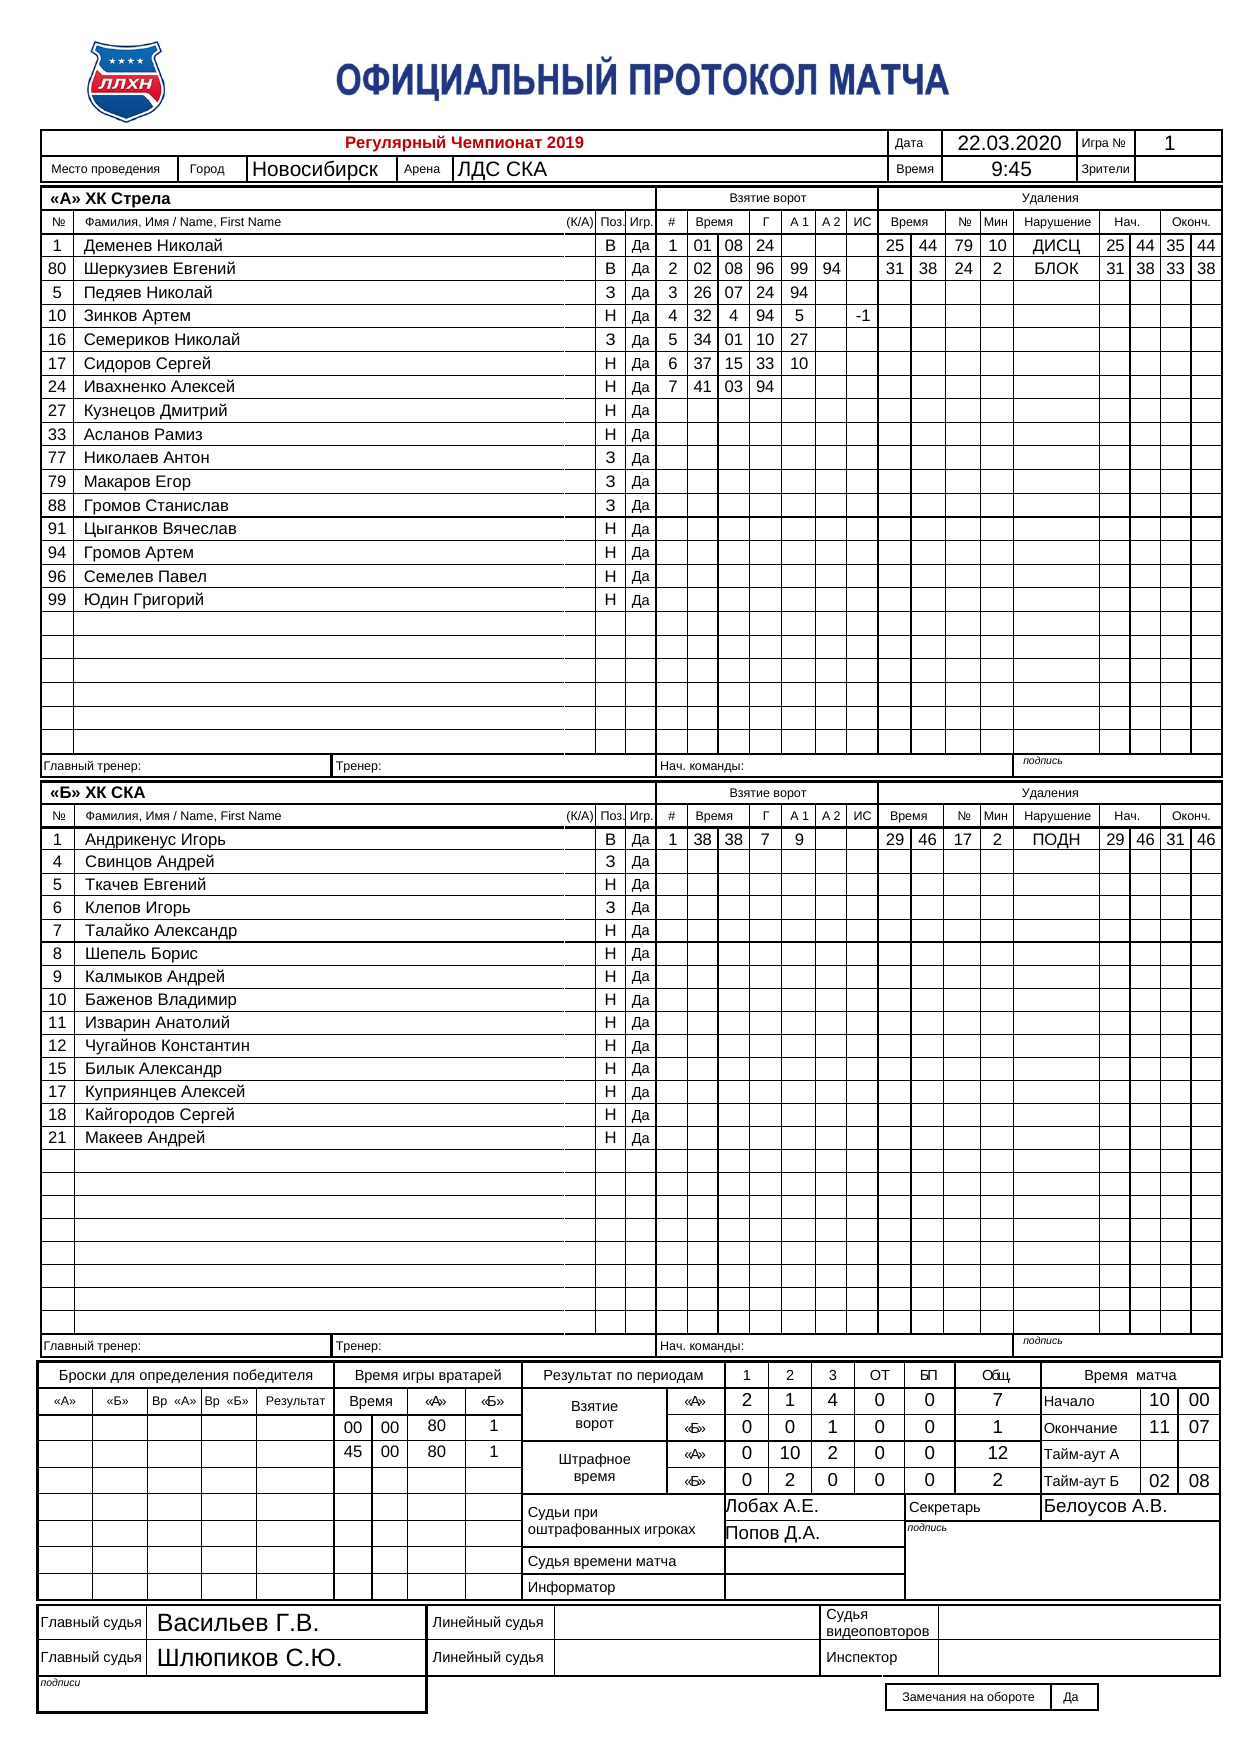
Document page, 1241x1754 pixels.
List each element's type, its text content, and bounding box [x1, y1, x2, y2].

table_cell [879, 565, 910, 587]
table_cell [1100, 1196, 1129, 1218]
table_cell [879, 1242, 910, 1264]
table_cell [879, 920, 910, 941]
table_cell -1 [847, 305, 877, 327]
table_cell [1161, 281, 1190, 303]
table_cell [719, 1173, 749, 1195]
table_cell [1131, 1288, 1160, 1310]
table_cell [782, 920, 815, 941]
table_cell [1100, 1311, 1129, 1333]
table_cell [879, 989, 910, 1011]
table_cell [1100, 730, 1129, 753]
table_cell [912, 1196, 943, 1218]
table_cell [373, 1521, 407, 1546]
table_cell А 1 [782, 211, 815, 233]
table_cell [626, 1219, 655, 1241]
table_cell [1014, 1058, 1099, 1079]
table_cell [782, 1219, 815, 1241]
table_cell [688, 541, 717, 564]
table_cell [1131, 874, 1160, 895]
table_cell [565, 352, 595, 374]
table_cell [688, 989, 717, 1011]
table_cell [912, 470, 945, 493]
table_cell [1161, 470, 1190, 493]
table_cell [1014, 1242, 1099, 1264]
table_cell [719, 1081, 749, 1103]
table_cell [688, 1150, 717, 1172]
table_cell 7 [657, 376, 687, 398]
table_cell 29 [1100, 829, 1129, 849]
table_cell 10 [42, 305, 73, 327]
table_cell [750, 920, 781, 941]
table_cell [75, 1219, 564, 1241]
table_cell 2 [981, 257, 1013, 280]
table_cell [657, 1265, 687, 1287]
table_cell [1161, 920, 1190, 941]
table_cell [1014, 1265, 1099, 1287]
table_cell [596, 1242, 625, 1264]
table_cell [428, 1677, 882, 1711]
table_cell (К/А) [565, 805, 595, 826]
table_cell [1100, 305, 1129, 327]
table_cell [74, 707, 564, 729]
table_cell [981, 707, 1013, 729]
table_cell [912, 1311, 943, 1333]
table_cell [816, 1219, 846, 1241]
table_cell [944, 1150, 980, 1172]
table_cell [93, 1468, 147, 1493]
table_cell № [42, 211, 73, 233]
table_cell [75, 1196, 564, 1218]
table_cell [1192, 850, 1221, 872]
table_cell [816, 1150, 846, 1172]
table_cell [750, 1012, 781, 1033]
table_cell [782, 399, 815, 422]
table_cell Вр «Б» [202, 1389, 256, 1413]
table_cell [879, 1012, 910, 1033]
table_cell [879, 730, 910, 753]
table_cell [1131, 1012, 1160, 1033]
table_cell 17 [42, 1081, 74, 1103]
table_cell [688, 612, 717, 634]
table_cell [1131, 1127, 1160, 1149]
table_cell [565, 683, 595, 706]
table_cell [1014, 399, 1099, 422]
table_cell [688, 683, 717, 706]
table_cell [1161, 1058, 1190, 1079]
table_cell [1161, 541, 1190, 564]
table_cell [408, 1494, 465, 1520]
table_cell [74, 636, 564, 658]
table_cell [42, 612, 73, 634]
table_cell [657, 494, 687, 516]
table_cell 2 [657, 257, 687, 280]
table_cell [847, 470, 877, 493]
table_cell 10 [42, 989, 74, 1011]
table_cell [1100, 1058, 1129, 1079]
table_cell [879, 376, 910, 398]
table_cell [1131, 376, 1160, 398]
table_cell [981, 423, 1013, 445]
table_cell [912, 541, 945, 564]
table_cell «А» [408, 1389, 465, 1413]
table_cell [688, 707, 717, 729]
table_cell [1192, 399, 1221, 422]
table_cell [555, 1606, 819, 1639]
table_cell [1179, 1441, 1219, 1467]
table_cell [750, 612, 781, 634]
table_cell [1161, 1288, 1190, 1310]
table_cell [39, 1441, 92, 1467]
table_cell [1131, 470, 1160, 493]
table_cell 03 [719, 376, 749, 398]
table_cell [1131, 352, 1160, 374]
table_cell [1161, 943, 1190, 964]
table_cell [1014, 659, 1099, 682]
table_cell 00 [335, 1416, 371, 1440]
table_cell [657, 518, 687, 540]
table_cell Васильев Г.В. [147, 1606, 425, 1639]
table_cell Штрафное время [523, 1442, 666, 1493]
table_cell [816, 683, 846, 706]
table_cell 2 [956, 1468, 1040, 1493]
table_cell 12 [42, 1035, 74, 1057]
table_cell [750, 966, 781, 987]
table_cell [202, 1521, 256, 1546]
table_cell [1192, 1311, 1221, 1333]
table_cell Оконч. [1161, 211, 1221, 233]
table_cell [565, 328, 595, 351]
table_cell [912, 943, 943, 964]
table_cell [946, 446, 980, 469]
table_cell [1014, 943, 1099, 964]
table_cell [944, 1288, 980, 1310]
table_cell Асланов Рамиз [74, 423, 564, 445]
table_cell ИС [847, 805, 877, 826]
table_cell [782, 874, 815, 895]
table_cell [1014, 989, 1099, 1011]
table_cell [981, 874, 1013, 895]
table_header Время игры вратарей [335, 1363, 521, 1387]
table_cell Педяев Николай [74, 281, 564, 303]
table_cell Да [626, 966, 655, 987]
table_cell [1131, 423, 1160, 445]
table_cell [688, 1081, 717, 1103]
table_cell [565, 874, 595, 895]
table_cell [719, 565, 749, 587]
table_cell [1192, 541, 1221, 564]
table_header 3 [812, 1363, 854, 1387]
table_cell [657, 850, 687, 872]
table_cell [626, 1265, 655, 1287]
table_cell 2 [812, 1442, 854, 1467]
table_cell 01 [688, 235, 717, 256]
table_header Взятие ворот [657, 188, 877, 209]
table_cell [1192, 966, 1221, 987]
table_cell [719, 1012, 749, 1033]
table_cell 07 [1179, 1415, 1219, 1440]
table_cell [688, 1219, 717, 1241]
table_cell [39, 1574, 92, 1599]
table_cell [1131, 446, 1160, 469]
table_cell [782, 565, 815, 587]
table_cell [981, 1311, 1013, 1333]
table_cell [847, 352, 877, 374]
table_cell [1192, 1288, 1221, 1310]
table_cell Н [596, 541, 625, 564]
table_cell [847, 1012, 877, 1033]
table_cell [626, 1311, 655, 1333]
table_cell [335, 1521, 371, 1546]
table_cell [816, 1196, 846, 1218]
table_cell [1014, 730, 1099, 753]
table_cell [879, 1288, 910, 1310]
table_cell [782, 1311, 815, 1333]
table_cell [688, 896, 717, 918]
table_cell [981, 1058, 1013, 1079]
table_cell [1100, 1150, 1129, 1172]
table_cell [565, 494, 595, 516]
table_cell [782, 494, 815, 516]
table_cell 38 [1192, 257, 1221, 280]
table_cell Чугайнов Константин [75, 1035, 564, 1057]
table_cell [657, 399, 687, 422]
table_cell [944, 1104, 980, 1126]
table_cell [1161, 352, 1190, 374]
table_cell [719, 1035, 749, 1057]
table_cell [879, 518, 910, 540]
table_cell [1014, 328, 1099, 351]
table_header Дата [889, 131, 941, 155]
table_cell Тайм-аут А [1042, 1441, 1140, 1467]
table_cell [39, 1547, 92, 1573]
table_cell 34 [688, 328, 717, 351]
table_cell Игр. [626, 805, 655, 826]
table_cell [565, 1150, 595, 1172]
table_cell 10 [769, 1442, 811, 1467]
table_cell [408, 1574, 465, 1599]
table_cell [847, 1150, 877, 1172]
table_cell [1014, 966, 1099, 987]
table_cell [879, 612, 910, 634]
table_cell 1 [812, 1415, 854, 1440]
table_cell Арена [398, 157, 452, 181]
table_cell 1 [42, 829, 74, 849]
table_cell [1014, 612, 1099, 634]
table_cell [1131, 1311, 1160, 1333]
table_cell [879, 352, 910, 374]
table_header Удаления [879, 783, 1221, 803]
table_cell 5 [42, 874, 74, 895]
table_cell В [596, 235, 625, 256]
table_cell [944, 1012, 980, 1033]
table_cell [1161, 1219, 1190, 1241]
table_cell [1131, 920, 1160, 941]
table_cell [782, 1035, 815, 1057]
table_cell [1192, 1058, 1221, 1079]
table_cell [879, 896, 910, 918]
table_cell [912, 446, 945, 469]
table_cell Свинцов Андрей [75, 850, 564, 872]
table_cell 27 [42, 399, 73, 422]
table_cell 24 [946, 257, 980, 280]
table_cell № [42, 805, 74, 826]
table_cell [719, 588, 749, 611]
table_cell [565, 305, 595, 327]
table_cell [1161, 446, 1190, 469]
table_cell [847, 1242, 877, 1264]
table_cell [847, 1196, 877, 1218]
table_cell 00 [1179, 1389, 1219, 1413]
table_cell [657, 1173, 687, 1195]
table_cell [944, 1196, 980, 1218]
table_cell [912, 1173, 943, 1195]
table_cell [1192, 612, 1221, 634]
table_cell Н [596, 1058, 625, 1079]
table_cell 08 [719, 257, 749, 280]
table_cell [879, 1127, 910, 1149]
table_cell [719, 423, 749, 445]
table_cell [565, 541, 595, 564]
table_cell [626, 1288, 655, 1310]
table_cell 1 [657, 235, 687, 256]
table_cell [1161, 1150, 1190, 1172]
table_cell [879, 1150, 910, 1172]
table_cell [912, 636, 945, 658]
table_cell [912, 612, 945, 634]
table_cell [847, 989, 877, 1011]
table_cell [719, 850, 749, 872]
table_cell Николаев Антон [74, 446, 564, 469]
table_cell [912, 707, 945, 729]
table_cell Линейный судья [428, 1640, 554, 1675]
table_cell [565, 1311, 595, 1333]
table_cell [565, 281, 595, 303]
table_cell [719, 1242, 749, 1264]
table_cell [847, 257, 877, 280]
table_cell подпись [1014, 755, 1221, 776]
table_cell [719, 636, 749, 658]
table_cell [1100, 470, 1129, 493]
table_cell [39, 1494, 92, 1520]
table_cell Баженов Владимир [75, 989, 564, 1011]
table_cell [1161, 565, 1190, 587]
table_cell Время [335, 1389, 407, 1413]
table_cell Н [596, 1104, 625, 1126]
table_cell Шлюпиков С.Ю. [147, 1640, 425, 1675]
table_cell [565, 896, 595, 918]
table_cell Юдин Григорий [74, 588, 564, 611]
table_cell [657, 423, 687, 445]
table_cell [782, 1150, 815, 1172]
table_cell [912, 896, 943, 918]
table_cell З [596, 281, 625, 303]
table_cell [719, 518, 749, 540]
table_cell [1192, 896, 1221, 918]
table_cell [688, 494, 717, 516]
table_cell [944, 1311, 980, 1333]
table_cell [626, 659, 655, 682]
table_cell [596, 612, 625, 634]
table_cell Шепель Борис [75, 943, 564, 964]
table_cell [719, 1127, 749, 1149]
table_cell [847, 235, 877, 256]
table_cell [912, 1127, 943, 1149]
table_cell А 1 [782, 805, 815, 826]
table_cell [944, 943, 980, 964]
table_cell 10 [981, 235, 1013, 256]
table_cell [202, 1494, 256, 1520]
table_cell [1014, 446, 1099, 469]
table_cell [1014, 588, 1099, 611]
table_cell [912, 1219, 943, 1241]
table_cell [657, 707, 687, 729]
table_cell [782, 1288, 815, 1310]
table_cell [847, 966, 877, 987]
table_cell [657, 1196, 687, 1218]
table_cell [816, 707, 846, 729]
table_cell [1100, 376, 1129, 398]
table_cell [1100, 541, 1129, 564]
table_cell [879, 943, 910, 964]
table_cell [816, 1311, 846, 1333]
table_cell [657, 1104, 687, 1126]
table_cell [1014, 1311, 1099, 1333]
table_cell [782, 1196, 815, 1218]
table_cell [719, 943, 749, 964]
table_cell А 2 [816, 211, 846, 233]
table_cell [879, 328, 910, 351]
table_cell [981, 659, 1013, 682]
table_cell [657, 659, 687, 682]
table_cell [626, 683, 655, 706]
table_cell [1100, 1219, 1129, 1241]
table_cell [565, 1035, 595, 1057]
table_cell Время [688, 805, 749, 826]
table_cell [688, 588, 717, 611]
table_cell [1161, 1104, 1190, 1126]
table_cell подписи [39, 1677, 425, 1711]
table_cell [657, 1012, 687, 1033]
table_cell Да [626, 920, 655, 941]
table_cell 4 [657, 305, 687, 327]
table_cell [1100, 1035, 1129, 1057]
table_cell [981, 376, 1013, 398]
table_cell [750, 446, 781, 469]
table_cell [912, 399, 945, 422]
table_cell 38 [912, 257, 945, 280]
table_cell «Б» [93, 1389, 147, 1413]
table_cell [335, 1547, 371, 1573]
table_cell [93, 1416, 147, 1440]
table_cell 0 [726, 1442, 768, 1467]
table_cell [555, 1640, 819, 1675]
table_cell [1014, 1150, 1099, 1172]
table_cell 1 [956, 1415, 1040, 1440]
table_cell [596, 636, 625, 658]
table_cell 3 [657, 281, 687, 303]
table_cell 45 [335, 1441, 371, 1467]
table_header БП [905, 1363, 954, 1387]
table_cell В [596, 829, 625, 849]
table_cell [688, 446, 717, 469]
table_cell [466, 1521, 521, 1546]
table_cell [946, 612, 980, 634]
table_cell [1192, 1012, 1221, 1033]
table_cell [1100, 399, 1129, 422]
table_cell [782, 518, 815, 540]
table_cell Да [626, 850, 655, 872]
table_cell 0 [905, 1415, 954, 1440]
table_cell [816, 896, 846, 918]
table_cell [1192, 494, 1221, 516]
table_cell [688, 1242, 717, 1264]
table_cell [1161, 659, 1190, 682]
table_cell Вр «А» [148, 1389, 201, 1413]
table_cell [1100, 518, 1129, 540]
table_cell [816, 352, 846, 374]
table_cell [750, 636, 781, 658]
table_cell [1161, 1081, 1190, 1103]
table_cell [565, 1219, 595, 1241]
table_cell [847, 518, 877, 540]
table_cell Зинков Артем [74, 305, 564, 327]
table_cell [944, 896, 980, 918]
table_cell [408, 1521, 465, 1546]
table_cell [816, 966, 846, 987]
table_cell [782, 612, 815, 634]
table_cell [750, 470, 781, 493]
table_cell Да [626, 328, 655, 351]
table_cell [626, 730, 655, 753]
table_cell [466, 1574, 521, 1599]
table_cell [688, 1196, 717, 1218]
table_cell [1014, 683, 1099, 706]
table_cell [1100, 874, 1129, 895]
table_cell 11 [42, 1012, 74, 1033]
table_cell [750, 1104, 781, 1126]
table_cell [816, 1035, 846, 1057]
table_cell [1100, 636, 1129, 658]
table_cell [816, 1012, 846, 1033]
table_cell [847, 494, 877, 516]
table_cell Тренер: [333, 755, 655, 776]
table_cell [946, 470, 980, 493]
table_cell Да [626, 423, 655, 445]
table_cell [408, 1547, 465, 1573]
table_cell Н [596, 305, 625, 327]
table_cell 38 [1131, 257, 1160, 280]
table_cell [565, 612, 595, 634]
table_cell [981, 1219, 1013, 1241]
table_cell 24 [750, 281, 781, 303]
table_cell [202, 1468, 256, 1493]
table_cell Да [626, 470, 655, 493]
table_cell [148, 1416, 201, 1440]
table_cell [75, 1311, 564, 1333]
table_cell [1192, 659, 1221, 682]
table_cell [1014, 636, 1099, 658]
table_cell [1161, 1035, 1190, 1057]
table_cell [1100, 920, 1129, 941]
table_cell Главный судья [39, 1640, 146, 1675]
table_cell [782, 896, 815, 918]
table_cell [879, 659, 910, 682]
table_cell [1192, 281, 1221, 303]
table_cell 17 [944, 829, 980, 849]
table_cell [1131, 896, 1160, 918]
table_cell [816, 328, 846, 351]
table_cell [1141, 1441, 1177, 1467]
table_cell [657, 920, 687, 941]
table_cell Да [626, 518, 655, 540]
table_cell Н [596, 352, 625, 374]
table_cell Н [596, 588, 625, 611]
table_cell 96 [750, 257, 781, 280]
table_cell [1131, 636, 1160, 658]
table_cell [912, 305, 945, 327]
table_cell [912, 1035, 943, 1057]
table_cell 94 [750, 305, 781, 327]
table_cell [74, 659, 564, 682]
table_cell [688, 730, 717, 753]
table_cell 80 [408, 1441, 465, 1467]
table_cell 02 [1141, 1468, 1177, 1493]
table_cell [1161, 896, 1190, 918]
table_cell Н [596, 1012, 625, 1033]
table_cell [1192, 305, 1221, 327]
table_cell [782, 850, 815, 872]
table_cell [1192, 1127, 1221, 1149]
table_cell [74, 612, 564, 634]
table_cell [657, 1127, 687, 1149]
table_cell [719, 1150, 749, 1172]
table_cell [719, 896, 749, 918]
table_cell [42, 1173, 74, 1195]
table_cell [912, 659, 945, 682]
table_cell Изварин Анатолий [75, 1012, 564, 1033]
table_cell 94 [816, 257, 846, 280]
table_cell [719, 1219, 749, 1241]
table_cell [847, 874, 877, 895]
table_cell 91 [42, 518, 73, 540]
table_cell Начало [1042, 1389, 1140, 1413]
table_cell [657, 966, 687, 987]
table_cell [257, 1521, 333, 1546]
table_cell [688, 518, 717, 540]
table_cell (К/А) [565, 211, 595, 233]
table_cell [1161, 1127, 1190, 1149]
table_cell [1131, 1196, 1160, 1218]
table_cell Куприянцев Алексей [75, 1081, 564, 1103]
table_cell [883, 1677, 1220, 1681]
table_cell [1014, 376, 1099, 398]
table_cell [946, 305, 980, 327]
table_cell [565, 1058, 595, 1079]
table_cell [39, 1416, 92, 1440]
table_cell Н [596, 874, 625, 895]
table_cell [981, 1265, 1013, 1287]
table_cell № [944, 805, 980, 826]
table_cell З [596, 494, 625, 516]
table_cell [879, 707, 910, 729]
table_cell [1131, 1173, 1160, 1195]
table_cell Н [596, 989, 625, 1011]
table_cell [1014, 565, 1099, 587]
table_cell [944, 1081, 980, 1103]
picture [5, 28, 1179, 129]
table_cell [688, 1127, 717, 1149]
table_cell [816, 1058, 846, 1079]
table_cell [1131, 1150, 1160, 1172]
table_cell [688, 1012, 717, 1033]
table_cell Да [626, 541, 655, 564]
table_cell 0 [855, 1468, 904, 1493]
table_cell [879, 636, 910, 658]
table_cell Ивахненко Алексей [74, 376, 564, 398]
table_cell 1 [42, 235, 73, 256]
table_cell 2 [981, 829, 1013, 849]
table_cell [688, 636, 717, 658]
table_cell [750, 850, 781, 872]
table_cell [981, 494, 1013, 516]
table_cell [944, 1127, 980, 1149]
table_cell [782, 1058, 815, 1079]
table_cell [944, 989, 980, 1011]
table_cell [1161, 850, 1190, 872]
table_cell [466, 1547, 521, 1573]
table_cell [981, 352, 1013, 374]
table_cell [74, 730, 564, 753]
table_cell [1100, 423, 1129, 445]
table_cell [816, 446, 846, 469]
table_cell [782, 730, 815, 753]
table_cell [912, 1150, 943, 1172]
table_cell [1192, 874, 1221, 895]
table_cell [750, 1127, 781, 1149]
table_cell [750, 1311, 781, 1333]
table_cell [42, 683, 73, 706]
table_cell [1014, 850, 1099, 872]
table_cell [782, 1242, 815, 1264]
table_cell [688, 966, 717, 987]
table_cell [626, 1196, 655, 1218]
table_cell Результат [257, 1389, 333, 1413]
table_cell [782, 1127, 815, 1149]
table_cell ИС [847, 211, 877, 233]
table_cell [1192, 470, 1221, 493]
table_cell 15 [42, 1058, 74, 1079]
table_cell [657, 1081, 687, 1103]
table_cell [1192, 1035, 1221, 1057]
table_cell [565, 636, 595, 658]
table_cell [657, 1219, 687, 1241]
table_cell Ткачев Евгений [75, 874, 564, 895]
table_cell [939, 1640, 1219, 1675]
table_cell [782, 659, 815, 682]
table_cell [657, 1035, 687, 1057]
table_cell [1192, 328, 1221, 351]
table_header 1 [1136, 131, 1221, 155]
table_header Удаления [879, 188, 1221, 209]
table_cell [816, 730, 846, 753]
table_cell [719, 683, 749, 706]
table_cell [1100, 943, 1129, 964]
table_cell [912, 1265, 943, 1287]
table_cell [847, 1058, 877, 1079]
table_cell [1131, 399, 1160, 422]
table_cell Мин [981, 211, 1013, 233]
table_cell [1100, 281, 1129, 303]
table_cell [719, 920, 749, 941]
table_cell [981, 588, 1013, 611]
table_cell [565, 518, 595, 540]
table_cell [750, 1288, 781, 1310]
table_cell Да [626, 565, 655, 587]
table_cell [946, 494, 980, 516]
table_cell [879, 281, 910, 303]
table_cell [1014, 1012, 1099, 1033]
table_cell [879, 470, 910, 493]
table_cell [565, 1081, 595, 1103]
table_cell [847, 1265, 877, 1287]
table_cell 0 [769, 1415, 811, 1440]
table_cell [1161, 612, 1190, 634]
table_cell «А» [668, 1442, 724, 1467]
table_cell Н [596, 565, 625, 587]
table_cell [626, 1173, 655, 1195]
table_cell [1161, 328, 1190, 351]
table_cell [719, 446, 749, 469]
table_cell Макеев Андрей [75, 1127, 564, 1149]
table_cell [816, 659, 846, 682]
table_cell Да [626, 281, 655, 303]
table_cell [847, 376, 877, 398]
table_cell [1100, 612, 1129, 634]
table_cell [816, 636, 846, 658]
table_cell [75, 1288, 564, 1310]
table_cell 5 [42, 281, 73, 303]
table_cell [981, 518, 1013, 540]
table_cell [782, 683, 815, 706]
table_cell [981, 305, 1013, 327]
table_cell [750, 943, 781, 964]
table_cell [879, 588, 910, 611]
table_cell [1100, 352, 1129, 374]
table_cell [42, 636, 73, 658]
table_cell [912, 850, 943, 872]
table_cell [719, 966, 749, 987]
table_cell 38 [688, 829, 717, 849]
table_cell 0 [812, 1468, 854, 1493]
table_cell [782, 235, 815, 256]
table_cell [657, 683, 687, 706]
table_cell [257, 1468, 333, 1493]
table_cell [912, 328, 945, 351]
table_cell 0 [726, 1468, 768, 1493]
table_cell [626, 636, 655, 658]
table_cell [74, 683, 564, 706]
table_cell Г [750, 805, 781, 826]
table_cell [981, 565, 1013, 587]
table_cell [657, 588, 687, 611]
table_cell Н [596, 376, 625, 398]
table_cell [42, 659, 73, 682]
table_cell 9 [42, 966, 74, 987]
table_cell [847, 707, 877, 729]
table_cell [782, 376, 815, 398]
table_cell [750, 541, 781, 564]
table_cell [1014, 1219, 1099, 1241]
table_cell 08 [719, 235, 749, 256]
table_cell [981, 989, 1013, 1011]
table_cell [596, 1265, 625, 1287]
table_cell 10 [782, 352, 815, 374]
table_cell Деменев Николай [74, 235, 564, 256]
table_cell [847, 850, 877, 872]
table_cell [657, 470, 687, 493]
table_cell [565, 257, 595, 280]
table_cell [816, 989, 846, 1011]
table_cell [75, 1265, 564, 1287]
table_cell [1100, 1081, 1129, 1103]
table_cell Нарушение [1014, 211, 1099, 233]
table_cell [1192, 352, 1221, 374]
table_cell [981, 943, 1013, 964]
table_cell З [596, 896, 625, 918]
table_cell [688, 1058, 717, 1079]
table_cell [1100, 989, 1129, 1011]
table_cell [981, 470, 1013, 493]
table_cell [944, 1173, 980, 1195]
table_cell Нач. [1100, 805, 1160, 826]
table_cell [847, 1219, 877, 1241]
table_cell [1014, 541, 1099, 564]
table_cell [750, 1219, 781, 1241]
table_cell [565, 1265, 595, 1287]
table_cell [75, 1150, 564, 1172]
table_cell [39, 1468, 92, 1493]
table_cell Да [626, 1081, 655, 1103]
table_cell [42, 1196, 74, 1218]
table_cell [782, 541, 815, 564]
table_cell [946, 565, 980, 587]
table_cell [782, 423, 815, 445]
table_cell [1161, 1012, 1190, 1033]
table_header Да [1052, 1685, 1097, 1709]
table_cell [750, 399, 781, 422]
table_cell Главный судья [39, 1606, 146, 1639]
table_cell [946, 281, 980, 303]
table_cell [148, 1494, 201, 1520]
table_cell 24 [42, 376, 73, 398]
table_cell 80 [42, 257, 73, 280]
table_cell [657, 874, 687, 895]
table_cell Нач. команды: [657, 755, 1012, 776]
table_cell [1100, 446, 1129, 469]
table_cell Семелев Павел [74, 565, 564, 587]
table_cell Н [596, 966, 625, 987]
table_cell Тренер: [333, 1335, 655, 1356]
table_cell [626, 612, 655, 634]
table_cell [565, 470, 595, 493]
table_cell [946, 636, 980, 658]
table_cell Поз. [596, 805, 625, 826]
table_cell [565, 920, 595, 941]
table_cell Мин [981, 805, 1013, 826]
table_cell [93, 1494, 147, 1520]
table_cell Н [596, 399, 625, 422]
table_cell [1131, 966, 1160, 987]
table_cell Да [626, 305, 655, 327]
table_cell [565, 1012, 595, 1033]
table_cell [847, 1035, 877, 1057]
table_cell [657, 541, 687, 564]
table_cell [1100, 1242, 1129, 1264]
table_cell [1131, 943, 1160, 964]
table_cell [688, 850, 717, 872]
table_cell [1014, 518, 1099, 540]
table_cell [981, 896, 1013, 918]
table_cell 79 [42, 470, 73, 493]
table_cell [1192, 683, 1221, 706]
table_cell 44 [912, 235, 945, 256]
table_cell [596, 1219, 625, 1241]
table_cell [782, 1081, 815, 1103]
table_cell [944, 1219, 980, 1241]
table_cell Лобах А.Е. [726, 1495, 904, 1520]
table_cell 5 [657, 328, 687, 351]
table_cell [1131, 305, 1160, 327]
table_cell Тайм-аут Б [1042, 1468, 1140, 1493]
table_cell [1014, 494, 1099, 516]
table_cell 25 [879, 235, 910, 256]
table_cell [847, 1288, 877, 1310]
table_cell [688, 399, 717, 422]
table_cell [981, 850, 1013, 872]
table_cell Зрители [1078, 157, 1134, 181]
table_cell [565, 1242, 595, 1264]
table_cell [782, 707, 815, 729]
table_cell [981, 1104, 1013, 1126]
table_cell [1014, 920, 1099, 941]
table_cell [688, 1173, 717, 1195]
table_cell [879, 966, 910, 987]
table_cell [1100, 1265, 1129, 1287]
table_cell [1100, 565, 1129, 587]
table_cell [688, 1104, 717, 1126]
table_cell # [657, 805, 687, 826]
table_cell [1192, 989, 1221, 1011]
table_cell 1 [466, 1416, 521, 1440]
table_cell [750, 874, 781, 895]
table_cell 4 [42, 850, 74, 872]
table_cell [719, 707, 749, 729]
table_cell [1100, 707, 1129, 729]
table_cell [719, 730, 749, 753]
table_cell [981, 966, 1013, 987]
table_cell [688, 565, 717, 587]
table_cell 99 [42, 588, 73, 611]
table_cell 27 [782, 328, 815, 351]
table_cell [1161, 989, 1190, 1011]
table_cell [719, 1265, 749, 1287]
table_cell [847, 896, 877, 918]
table_cell [719, 1196, 749, 1218]
table_cell 5 [782, 305, 815, 327]
table_cell [847, 565, 877, 587]
table_cell [981, 730, 1013, 753]
table_cell ПОДН [1014, 829, 1099, 849]
table_cell [1131, 1035, 1160, 1057]
table_cell Инспектор [821, 1640, 938, 1675]
table_cell Судья времени матча [523, 1548, 724, 1573]
table_cell [946, 352, 980, 374]
table_cell [1100, 1127, 1129, 1149]
table_cell Талайко Александр [75, 920, 564, 941]
table_cell [750, 518, 781, 540]
table_cell Да [626, 989, 655, 1011]
table_header Взятие ворот [657, 783, 877, 803]
table_cell [912, 518, 945, 540]
table_cell [782, 1012, 815, 1033]
table_cell Информатор [523, 1575, 724, 1599]
table_cell Билык Александр [75, 1058, 564, 1079]
table_cell [847, 541, 877, 564]
table_cell [944, 966, 980, 987]
table_cell [688, 423, 717, 445]
table_header Замечания на обороте [887, 1685, 1050, 1709]
table_cell 7 [42, 920, 74, 941]
table_cell [657, 896, 687, 918]
table_cell [847, 636, 877, 658]
table_cell [373, 1494, 407, 1520]
table_cell [981, 281, 1013, 303]
table_cell [466, 1468, 521, 1493]
table_cell [847, 281, 877, 303]
table_cell [946, 376, 980, 398]
table_cell 94 [750, 376, 781, 398]
table_cell [750, 1150, 781, 1172]
table_cell «А» [668, 1389, 724, 1413]
table_cell [565, 423, 595, 445]
table_cell [981, 1035, 1013, 1057]
table_cell [1161, 1311, 1190, 1333]
table_cell [879, 1311, 910, 1333]
table_cell [944, 920, 980, 941]
table_cell [1014, 896, 1099, 918]
table_cell 99 [782, 257, 815, 280]
table_cell [726, 1575, 904, 1599]
table_cell [1100, 683, 1129, 706]
table_cell [657, 446, 687, 469]
table_cell Время [879, 805, 943, 826]
table_cell [93, 1547, 147, 1573]
table_cell [879, 423, 910, 445]
table_cell [42, 1311, 74, 1333]
table_cell 31 [1161, 829, 1190, 849]
table_cell Судьи при оштрафованных игроках [523, 1495, 724, 1546]
table_cell 10 [1141, 1389, 1177, 1413]
table_cell [1014, 1127, 1099, 1149]
table_cell [816, 588, 846, 611]
table_cell 41 [688, 376, 717, 398]
table_cell Да [626, 1058, 655, 1079]
table_cell [719, 541, 749, 564]
table_cell [1131, 989, 1160, 1011]
table_cell 46 [912, 829, 943, 849]
table_cell [816, 874, 846, 895]
table_cell [42, 1150, 74, 1172]
table_cell Цыганков Вячеслав [74, 518, 564, 540]
table_cell [148, 1441, 201, 1467]
table_cell Да [626, 588, 655, 611]
table_cell [847, 588, 877, 611]
table_cell 77 [42, 446, 73, 469]
table_cell Да [626, 1035, 655, 1057]
table_cell 46 [1131, 829, 1160, 849]
table_cell Да [626, 1127, 655, 1149]
table_cell [596, 1173, 625, 1195]
table_cell [1100, 896, 1129, 918]
table_header Броски для определения победителя [39, 1363, 333, 1387]
table_cell Да [626, 399, 655, 422]
table_cell [847, 446, 877, 469]
table_cell [981, 636, 1013, 658]
table_cell [981, 683, 1013, 706]
table_cell Фамилия, Имя / Name, First Name [75, 805, 565, 826]
table_cell Да [626, 352, 655, 374]
table_cell [912, 423, 945, 445]
table_cell 7 [956, 1389, 1040, 1413]
table_cell [1161, 518, 1190, 540]
table_cell № [946, 211, 980, 233]
table_cell [750, 494, 781, 516]
table_cell З [596, 850, 625, 872]
table_cell Главный тренер: [42, 755, 330, 776]
table_cell [1014, 352, 1099, 374]
table_cell [750, 1035, 781, 1057]
table_cell [719, 659, 749, 682]
table_cell [879, 446, 910, 469]
table_cell 0 [905, 1442, 954, 1467]
table_cell [626, 1242, 655, 1264]
table_cell [1192, 636, 1221, 658]
table_cell [373, 1574, 407, 1599]
table_cell Да [626, 874, 655, 895]
table_cell [946, 518, 980, 540]
table_cell [750, 1265, 781, 1287]
table_cell [750, 1081, 781, 1103]
table_cell [1192, 1081, 1221, 1103]
table_cell [912, 730, 945, 753]
table_cell 4 [719, 305, 749, 327]
table_cell [1131, 707, 1160, 729]
table_header Результат по периодам [523, 1363, 724, 1387]
table_cell 33 [1161, 257, 1190, 280]
table_cell [1192, 446, 1221, 469]
table_cell [912, 494, 945, 516]
table_cell 00 [373, 1441, 407, 1467]
table_cell [688, 470, 717, 493]
table_cell [847, 943, 877, 964]
table_header 22.03.2020 [943, 131, 1076, 155]
table_cell [626, 707, 655, 729]
table_cell 9:45 [943, 157, 1076, 181]
table_cell Громов Артем [74, 541, 564, 564]
table_cell [944, 1242, 980, 1264]
table_cell А 2 [816, 805, 846, 826]
table_cell Калмыков Андрей [75, 966, 564, 987]
table_cell 24 [750, 235, 781, 256]
table_cell 33 [750, 352, 781, 374]
table_cell [1014, 1173, 1099, 1195]
table_cell «Б» [668, 1468, 724, 1493]
table_cell [879, 1219, 910, 1241]
table_cell Н [596, 1081, 625, 1103]
table_cell [1192, 1219, 1221, 1241]
table_cell [75, 1173, 564, 1195]
table_cell [93, 1521, 147, 1546]
table_cell [912, 1081, 943, 1103]
table_cell [1100, 659, 1129, 682]
table_cell [1161, 1242, 1190, 1264]
table_cell [1161, 636, 1190, 658]
table_cell [750, 989, 781, 1011]
table_cell 0 [905, 1389, 954, 1413]
table_cell [373, 1547, 407, 1573]
table_cell 9 [782, 829, 815, 849]
table_cell [981, 1288, 1013, 1310]
table_cell 10 [750, 328, 781, 351]
table_cell [1100, 588, 1129, 611]
table_cell 2 [769, 1468, 811, 1493]
table_cell [847, 1311, 877, 1333]
table_cell Место проведения [42, 157, 177, 181]
table_header Игра № [1078, 131, 1134, 155]
table_cell [847, 1127, 877, 1149]
table_cell [1161, 966, 1190, 987]
table_cell Н [596, 920, 625, 941]
table_cell [816, 399, 846, 422]
table_cell 11 [1141, 1415, 1177, 1440]
table_cell [816, 235, 846, 256]
table_cell [1131, 494, 1160, 516]
table_cell [847, 730, 877, 753]
table_cell [847, 683, 877, 706]
table_cell [1161, 1173, 1190, 1195]
table_cell [202, 1441, 256, 1467]
table_cell 25 [1100, 235, 1129, 256]
table_cell [1131, 730, 1160, 753]
table_cell [148, 1521, 201, 1546]
table_cell «Б» [668, 1415, 724, 1440]
table_cell [912, 966, 943, 987]
table_cell [1161, 588, 1190, 611]
table_cell [657, 989, 687, 1011]
table_cell [782, 588, 815, 611]
table_cell [816, 494, 846, 516]
table_cell [879, 399, 910, 422]
table_cell [1161, 494, 1190, 516]
table_cell [939, 1606, 1219, 1639]
table_cell [912, 352, 945, 374]
table_cell [565, 399, 595, 422]
table_cell [719, 1311, 749, 1333]
table_cell Город [179, 157, 246, 181]
table_cell Время [879, 211, 945, 233]
table_cell [1014, 1035, 1099, 1057]
table_cell [944, 1035, 980, 1057]
table_cell [688, 943, 717, 964]
table_cell [1192, 1173, 1221, 1195]
table_cell [816, 1127, 846, 1149]
table_cell [257, 1547, 333, 1573]
table_cell Да [626, 1012, 655, 1033]
table_cell [816, 1288, 846, 1310]
table_cell [596, 1311, 625, 1333]
table_cell [1192, 920, 1221, 941]
table_cell [1131, 565, 1160, 587]
table_cell [657, 730, 687, 753]
table_cell [657, 1242, 687, 1264]
table_cell [782, 966, 815, 987]
table_cell [816, 850, 846, 872]
table_cell [879, 494, 910, 516]
table_cell [565, 943, 595, 964]
table_cell [1161, 730, 1190, 753]
table_cell [148, 1468, 201, 1493]
table_cell [688, 659, 717, 682]
table_cell 1 [466, 1441, 521, 1467]
table_cell [335, 1468, 371, 1493]
table_cell [944, 850, 980, 872]
table_cell [981, 1081, 1013, 1103]
table_cell [981, 1242, 1013, 1264]
table_cell [373, 1468, 407, 1493]
table_cell # [657, 211, 687, 233]
table_cell Да [626, 829, 655, 849]
table_cell 79 [946, 235, 980, 256]
table_cell Нач. [1100, 211, 1160, 233]
table_cell 44 [1131, 235, 1160, 256]
table_cell [1192, 1242, 1221, 1264]
table_cell [946, 328, 980, 351]
table_cell [719, 989, 749, 1011]
table_cell [202, 1416, 256, 1440]
table_cell 94 [42, 541, 73, 564]
table_cell [1192, 518, 1221, 540]
table_cell [912, 1242, 943, 1264]
table_cell [148, 1574, 201, 1599]
table_cell 88 [42, 494, 73, 516]
table_cell 12 [956, 1442, 1040, 1467]
table_cell [816, 1265, 846, 1287]
table_cell Громов Станислав [74, 494, 564, 516]
table_cell «А» [39, 1389, 92, 1413]
table_cell [816, 920, 846, 941]
table_cell 26 [688, 281, 717, 303]
table_cell 16 [42, 328, 73, 351]
table_cell [657, 943, 687, 964]
table_cell 1 [657, 829, 687, 849]
table_cell Линейный судья [428, 1606, 554, 1639]
table_cell [1100, 1104, 1129, 1126]
table_cell [202, 1547, 256, 1573]
table_cell [816, 470, 846, 493]
table_cell [1131, 541, 1160, 564]
table_cell [1014, 1081, 1099, 1103]
table_cell [782, 943, 815, 964]
table_cell [408, 1468, 465, 1493]
table_cell [1192, 565, 1221, 587]
table_cell [565, 1127, 595, 1149]
table_cell 01 [719, 328, 749, 351]
table_cell Попов Д.А. [726, 1521, 904, 1546]
table_cell [688, 1035, 717, 1057]
table_cell [1161, 376, 1190, 398]
table_cell [879, 1035, 910, 1057]
table_cell [93, 1441, 147, 1467]
table_cell Нач. команды: [657, 1335, 1012, 1356]
table_cell [1014, 1104, 1099, 1126]
table_cell [719, 612, 749, 634]
table_cell 96 [42, 565, 73, 587]
table_cell [847, 1081, 877, 1103]
table_cell ДИСЦ [1014, 235, 1099, 256]
table_cell [565, 659, 595, 682]
table_cell [1161, 1265, 1190, 1287]
table_cell 44 [1192, 235, 1221, 256]
table_cell Сидоров Сергей [74, 352, 564, 374]
table_cell [912, 874, 943, 895]
table_cell [1100, 1173, 1129, 1195]
table_cell 6 [657, 352, 687, 374]
table_cell [782, 636, 815, 658]
table_cell [946, 659, 980, 682]
table_cell [750, 1196, 781, 1218]
table_cell [912, 683, 945, 706]
table_cell [565, 446, 595, 469]
table_cell [565, 1173, 595, 1195]
table_cell 0 [726, 1415, 768, 1440]
table_cell [1100, 1012, 1129, 1033]
table_cell [719, 874, 749, 895]
table_header Время матча [1042, 1363, 1219, 1387]
table_cell [750, 565, 781, 587]
table_cell [335, 1494, 371, 1520]
table_cell [1161, 305, 1190, 327]
table_cell [750, 588, 781, 611]
table_cell З [596, 470, 625, 493]
table_cell [596, 1288, 625, 1310]
table_cell Г [750, 211, 781, 233]
table_cell [657, 1150, 687, 1172]
table_cell Оконч. [1161, 805, 1221, 826]
table_cell [879, 683, 910, 706]
table_cell [1192, 376, 1221, 398]
table_cell [257, 1441, 333, 1467]
table_cell [1192, 1265, 1221, 1287]
table_cell [565, 235, 595, 256]
table_cell ЛДС СКА [454, 157, 887, 181]
table_cell [1131, 281, 1160, 303]
table_cell [42, 1242, 74, 1264]
table_cell [565, 565, 595, 587]
table_cell [816, 943, 846, 964]
table_cell 17 [42, 352, 73, 374]
table_cell 31 [879, 257, 910, 280]
table_cell [1131, 1081, 1160, 1103]
table_cell [1131, 1058, 1160, 1079]
table_cell [42, 707, 73, 729]
table_cell [719, 470, 749, 493]
table_cell 6 [42, 896, 74, 918]
table_cell Н [596, 943, 625, 964]
table_cell [1100, 850, 1129, 872]
table_header ОТ [855, 1363, 904, 1387]
table_cell [816, 1242, 846, 1264]
table_cell 21 [42, 1127, 74, 1149]
table_cell 07 [719, 281, 749, 303]
table_cell [1100, 966, 1129, 987]
table_cell [879, 1104, 910, 1126]
table_cell [93, 1574, 147, 1599]
table_cell Взятие ворот [523, 1389, 666, 1440]
table_cell [1131, 518, 1160, 540]
table_cell [565, 707, 595, 729]
table_cell [1131, 659, 1160, 682]
table_cell 2 [726, 1389, 768, 1413]
table_cell 94 [782, 281, 815, 303]
table_cell [148, 1547, 201, 1573]
table_cell [596, 730, 625, 753]
table_cell [565, 1104, 595, 1126]
table_cell 18 [42, 1104, 74, 1126]
table_cell 0 [855, 1389, 904, 1413]
table_cell [816, 518, 846, 540]
table_cell Новосибирск [248, 157, 396, 181]
table_cell В [596, 257, 625, 280]
table_cell Судья видеоповторов [821, 1606, 938, 1639]
table_cell [750, 1058, 781, 1079]
table_header 1 [726, 1363, 768, 1387]
table_cell [946, 683, 980, 706]
table_cell [912, 565, 945, 587]
table_cell [912, 989, 943, 1011]
table_cell [1131, 683, 1160, 706]
table_cell [335, 1574, 371, 1599]
table_cell 33 [42, 423, 73, 445]
table_cell [912, 1104, 943, 1126]
table_cell [946, 399, 980, 422]
table_cell [1014, 423, 1099, 445]
table_cell [1014, 305, 1099, 327]
table_cell Кайгородов Сергей [75, 1104, 564, 1126]
table_header «А» ХК Стрела [42, 188, 655, 209]
table_cell подпись [906, 1522, 1219, 1599]
table_cell [42, 1219, 74, 1241]
table_cell [565, 829, 595, 849]
table_cell 31 [1100, 257, 1129, 280]
table_cell Главный тренер: [42, 1335, 330, 1356]
table_cell [847, 829, 877, 849]
table_cell [565, 376, 595, 398]
table_cell [688, 874, 717, 895]
table_cell [1192, 943, 1221, 964]
table_cell [912, 1012, 943, 1033]
table_cell Шеркузиев Евгений [74, 257, 564, 280]
table_cell [657, 1288, 687, 1310]
table_cell [565, 850, 595, 872]
table_header Общ. [956, 1363, 1040, 1387]
table_cell [981, 1196, 1013, 1218]
table_cell З [596, 446, 625, 469]
table_cell [879, 1196, 910, 1218]
table_cell 0 [855, 1442, 904, 1467]
table_cell Время [688, 211, 749, 233]
table_cell 80 [408, 1416, 465, 1440]
table_cell [42, 730, 73, 753]
table_cell 00 [373, 1416, 407, 1440]
table_cell [1192, 707, 1221, 729]
table_cell Н [596, 1127, 625, 1149]
table_cell [565, 966, 595, 987]
table_cell [1131, 328, 1160, 351]
table_cell [981, 446, 1013, 469]
table_header «Б» ХК СКА [42, 783, 655, 803]
table_cell [257, 1494, 333, 1520]
table_cell [946, 588, 980, 611]
table_cell Поз. [596, 211, 625, 233]
table_cell [912, 1058, 943, 1079]
table_cell [816, 612, 846, 634]
table_cell [202, 1574, 256, 1599]
table_cell [257, 1416, 333, 1440]
table_cell [1131, 850, 1160, 872]
table_cell [596, 1196, 625, 1218]
table_cell [912, 920, 943, 941]
table_cell [847, 659, 877, 682]
table_header Регулярный Чемпионат 2019 [42, 131, 887, 155]
table_cell [879, 1173, 910, 1195]
table_cell [657, 612, 687, 634]
table_cell [847, 399, 877, 422]
table_cell [879, 874, 910, 895]
table_cell [719, 399, 749, 422]
table_cell [565, 730, 595, 753]
table_cell [657, 1311, 687, 1333]
table_cell [782, 1265, 815, 1287]
table_cell [596, 683, 625, 706]
table_cell «Б » [466, 1389, 521, 1413]
table_cell Кузнецов Дмитрий [74, 399, 564, 422]
table_cell [1161, 874, 1190, 895]
table_cell [944, 1265, 980, 1287]
table_cell [946, 707, 980, 729]
table_cell Н [596, 1035, 625, 1057]
table_cell [1131, 1104, 1160, 1126]
table_cell [1192, 1196, 1221, 1218]
table_cell [1100, 328, 1129, 351]
table_cell [981, 920, 1013, 941]
table_cell [1014, 281, 1099, 303]
table_cell Секретарь [906, 1495, 1040, 1520]
table_cell [1192, 1104, 1221, 1126]
table_cell [565, 989, 595, 1011]
table_cell [726, 1548, 904, 1573]
table_cell Да [626, 257, 655, 280]
table_cell [981, 399, 1013, 422]
table_cell [1161, 683, 1190, 706]
table_cell 38 [719, 829, 749, 849]
table_cell 08 [1179, 1468, 1219, 1493]
table_cell [816, 376, 846, 398]
table_cell [1100, 1288, 1129, 1310]
table_cell 0 [855, 1415, 904, 1440]
table_cell [596, 707, 625, 729]
table_cell [75, 1242, 564, 1264]
table_cell [42, 1288, 74, 1310]
table_cell [750, 1173, 781, 1195]
table_cell [1100, 494, 1129, 516]
table_cell [657, 1058, 687, 1079]
table_cell Нарушение [1014, 805, 1099, 826]
table_cell 37 [688, 352, 717, 374]
table_cell 1 [769, 1389, 811, 1413]
table_cell [1014, 874, 1099, 895]
table_cell [1192, 423, 1221, 445]
table_cell Н [596, 423, 625, 445]
table_cell [565, 1288, 595, 1310]
table_cell [688, 920, 717, 941]
table_cell [981, 1173, 1013, 1195]
table_header 2 [769, 1363, 811, 1387]
table_cell Да [626, 235, 655, 256]
table_cell З [596, 328, 625, 351]
table_cell Да [626, 1104, 655, 1126]
table_cell [847, 920, 877, 941]
table_cell [847, 423, 877, 445]
table_cell 32 [688, 305, 717, 327]
table_cell [688, 1265, 717, 1287]
table_cell [719, 1058, 749, 1079]
table_cell [719, 1104, 749, 1126]
table_cell [657, 636, 687, 658]
table_cell [1192, 1150, 1221, 1172]
table_cell [1131, 588, 1160, 611]
table_cell 15 [719, 352, 749, 374]
table_cell [879, 305, 910, 327]
table_cell [1014, 1288, 1099, 1310]
table_cell [879, 541, 910, 564]
table_cell БЛОК [1014, 257, 1099, 280]
table_cell [257, 1574, 333, 1599]
table_cell [816, 1104, 846, 1126]
table_cell [750, 896, 781, 918]
table_cell [750, 730, 781, 753]
table_cell [1014, 470, 1099, 493]
table_cell подпись [1014, 1335, 1221, 1356]
table_cell Н [596, 518, 625, 540]
table_cell [847, 1104, 877, 1126]
table_cell [912, 281, 945, 303]
table_cell [981, 541, 1013, 564]
table_cell [688, 1288, 717, 1310]
table_cell [981, 1012, 1013, 1033]
table_cell [1161, 1196, 1190, 1218]
table_cell [596, 659, 625, 682]
table_cell Игр. [626, 211, 655, 233]
table_cell [981, 1127, 1013, 1149]
table_cell [879, 1081, 910, 1103]
table_cell 02 [688, 257, 717, 280]
table_cell [1014, 707, 1099, 729]
table_cell [946, 541, 980, 564]
table_cell [879, 1265, 910, 1287]
table_cell [816, 1173, 846, 1195]
table_cell [816, 829, 846, 849]
table_cell Да [626, 896, 655, 918]
table_cell Окончание [1042, 1415, 1140, 1440]
table_cell [912, 588, 945, 611]
table_cell 46 [1192, 829, 1221, 849]
table_cell [782, 470, 815, 493]
table_cell 8 [42, 943, 74, 964]
table_cell [750, 423, 781, 445]
table_cell [816, 305, 846, 327]
table_cell [688, 1311, 717, 1333]
table_cell [1099, 1682, 1220, 1711]
table_cell [879, 850, 910, 872]
table_cell [981, 1150, 1013, 1172]
table_cell Да [626, 494, 655, 516]
table_cell Фамилия, Имя / Name, First Name [74, 211, 565, 233]
table_cell [782, 1173, 815, 1195]
table_cell [912, 1288, 943, 1310]
table_cell [466, 1494, 521, 1520]
table_cell [750, 1242, 781, 1264]
table_cell [912, 376, 945, 398]
table_cell 4 [812, 1389, 854, 1413]
table_cell [596, 1150, 625, 1172]
table_cell [816, 423, 846, 445]
table_cell 35 [1161, 235, 1190, 256]
table_cell [782, 446, 815, 469]
table_cell [944, 1058, 980, 1079]
table_cell Да [626, 943, 655, 964]
table_cell Да [626, 446, 655, 469]
table_cell [946, 423, 980, 445]
table_cell [946, 730, 980, 753]
table_cell [565, 1196, 595, 1218]
table_cell Да [626, 376, 655, 398]
table_cell Семериков Николай [74, 328, 564, 351]
table_cell [1131, 612, 1160, 634]
table_cell [816, 281, 846, 303]
table_cell [1192, 730, 1221, 753]
table_cell [42, 1265, 74, 1287]
table_cell [879, 1058, 910, 1079]
table_cell [944, 874, 980, 895]
table_cell 0 [905, 1468, 954, 1493]
table_cell 29 [879, 829, 910, 849]
table_cell Время [889, 157, 941, 181]
table_cell [39, 1521, 92, 1546]
table_cell [719, 1288, 749, 1310]
table_cell [1192, 588, 1221, 611]
table_cell [1131, 1219, 1160, 1241]
table_cell [1131, 1242, 1160, 1264]
table_cell Белоусов А.В. [1042, 1495, 1219, 1520]
table_cell [847, 1173, 877, 1195]
table_cell [750, 683, 781, 706]
table_cell [1014, 1196, 1099, 1218]
table_cell [1136, 157, 1221, 181]
table_cell [1131, 1265, 1160, 1287]
table_cell [782, 1104, 815, 1126]
table_cell [565, 588, 595, 611]
table_cell 7 [750, 829, 781, 849]
table_cell [719, 494, 749, 516]
table_cell [1161, 707, 1190, 729]
table_cell [847, 612, 877, 634]
table_cell [626, 1150, 655, 1172]
table_cell Макаров Егор [74, 470, 564, 493]
table_cell [1161, 423, 1190, 445]
table_cell [657, 565, 687, 587]
table_cell Андрикенус Игорь [75, 829, 564, 849]
table_cell [1161, 399, 1190, 422]
table_cell [816, 565, 846, 587]
table_cell [847, 328, 877, 351]
table_cell [981, 612, 1013, 634]
table_cell [782, 989, 815, 1011]
table_cell [750, 707, 781, 729]
table_cell [981, 328, 1013, 351]
table_cell [816, 541, 846, 564]
table_cell [750, 659, 781, 682]
table_cell [816, 1081, 846, 1103]
table_cell Клепов Игорь [75, 896, 564, 918]
